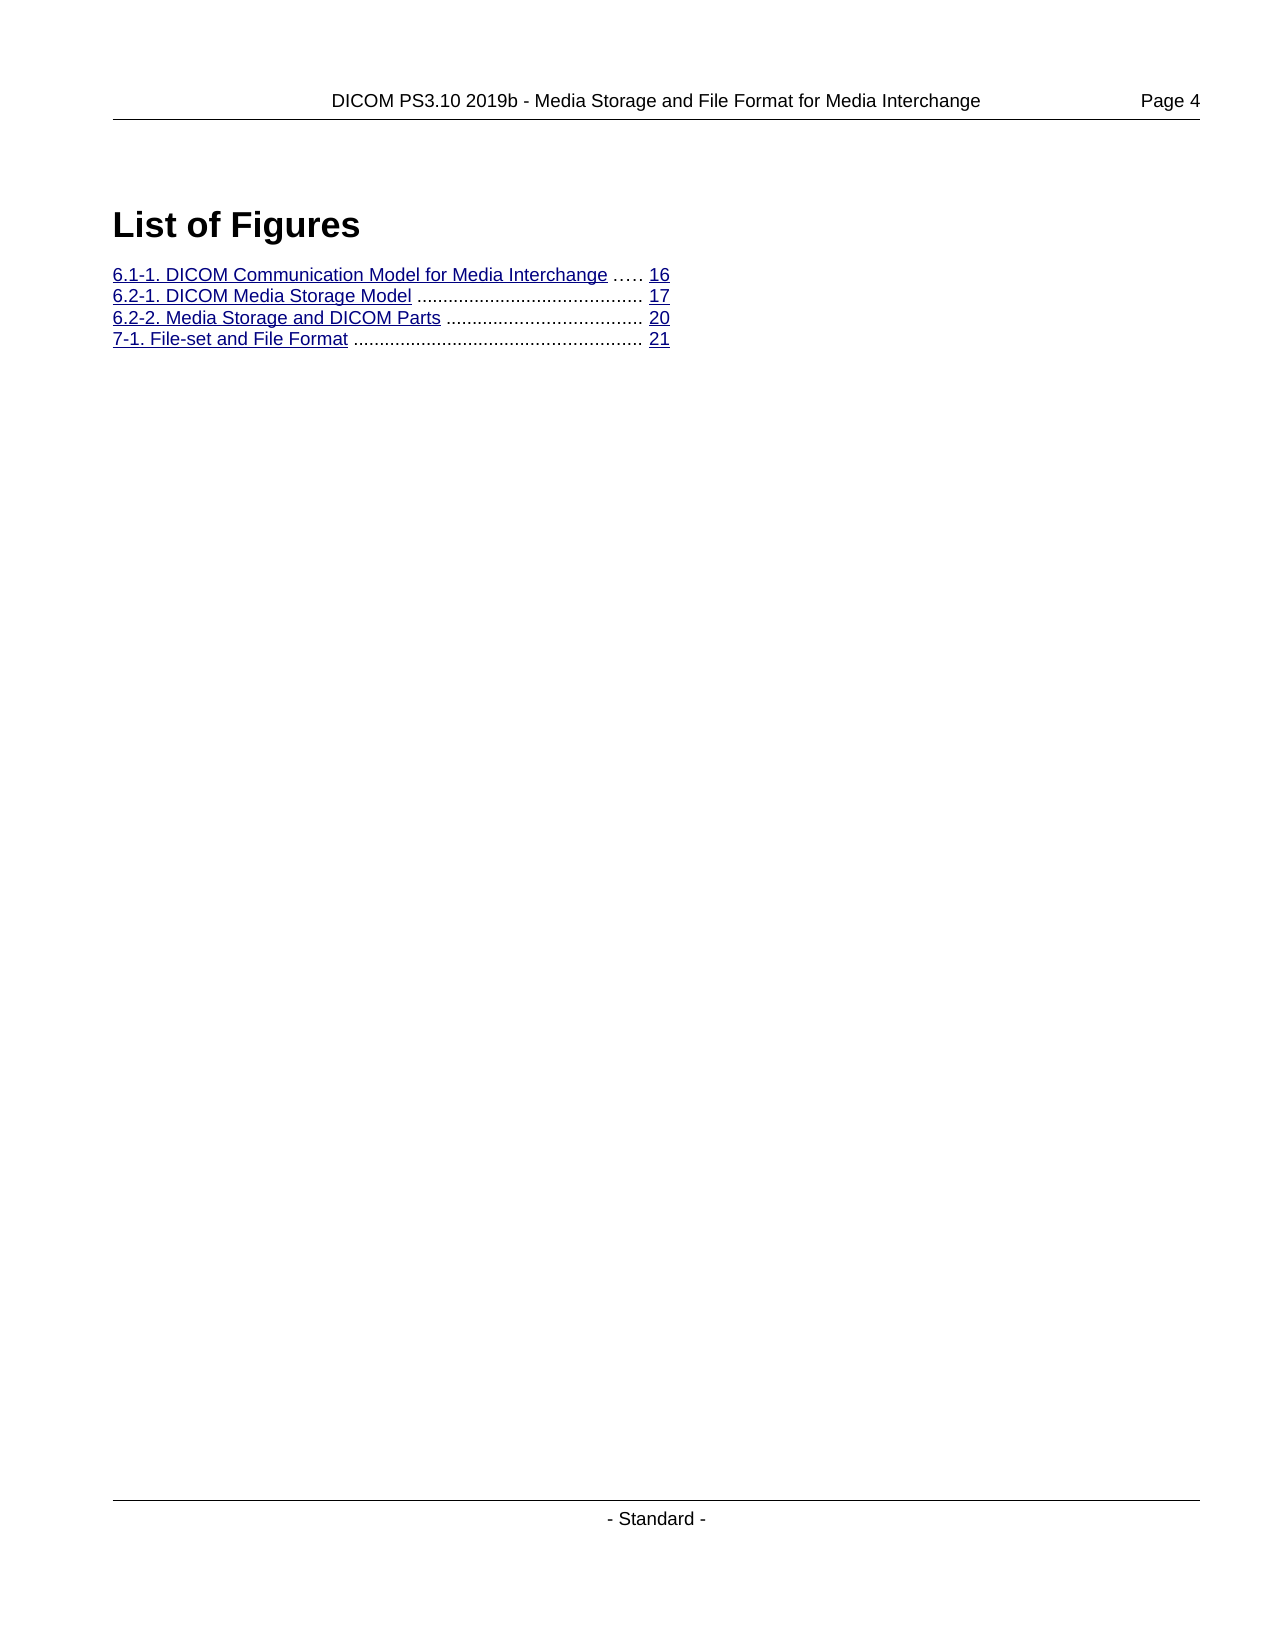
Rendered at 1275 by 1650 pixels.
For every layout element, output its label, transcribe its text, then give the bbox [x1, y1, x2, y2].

text 6.2-2. Media Storage and DICOM Parts 0 [112, 306, 1175, 328]
text 7-1. File-set and File Format 0 [112, 328, 1175, 349]
text 6.2-1. DICOM Media Storage Model 0 [112, 285, 1175, 306]
text List of Figures [112, 204, 1200, 245]
text 6.1-1. DICOM Communication Model for Media Interchange 0 [112, 263, 1175, 285]
